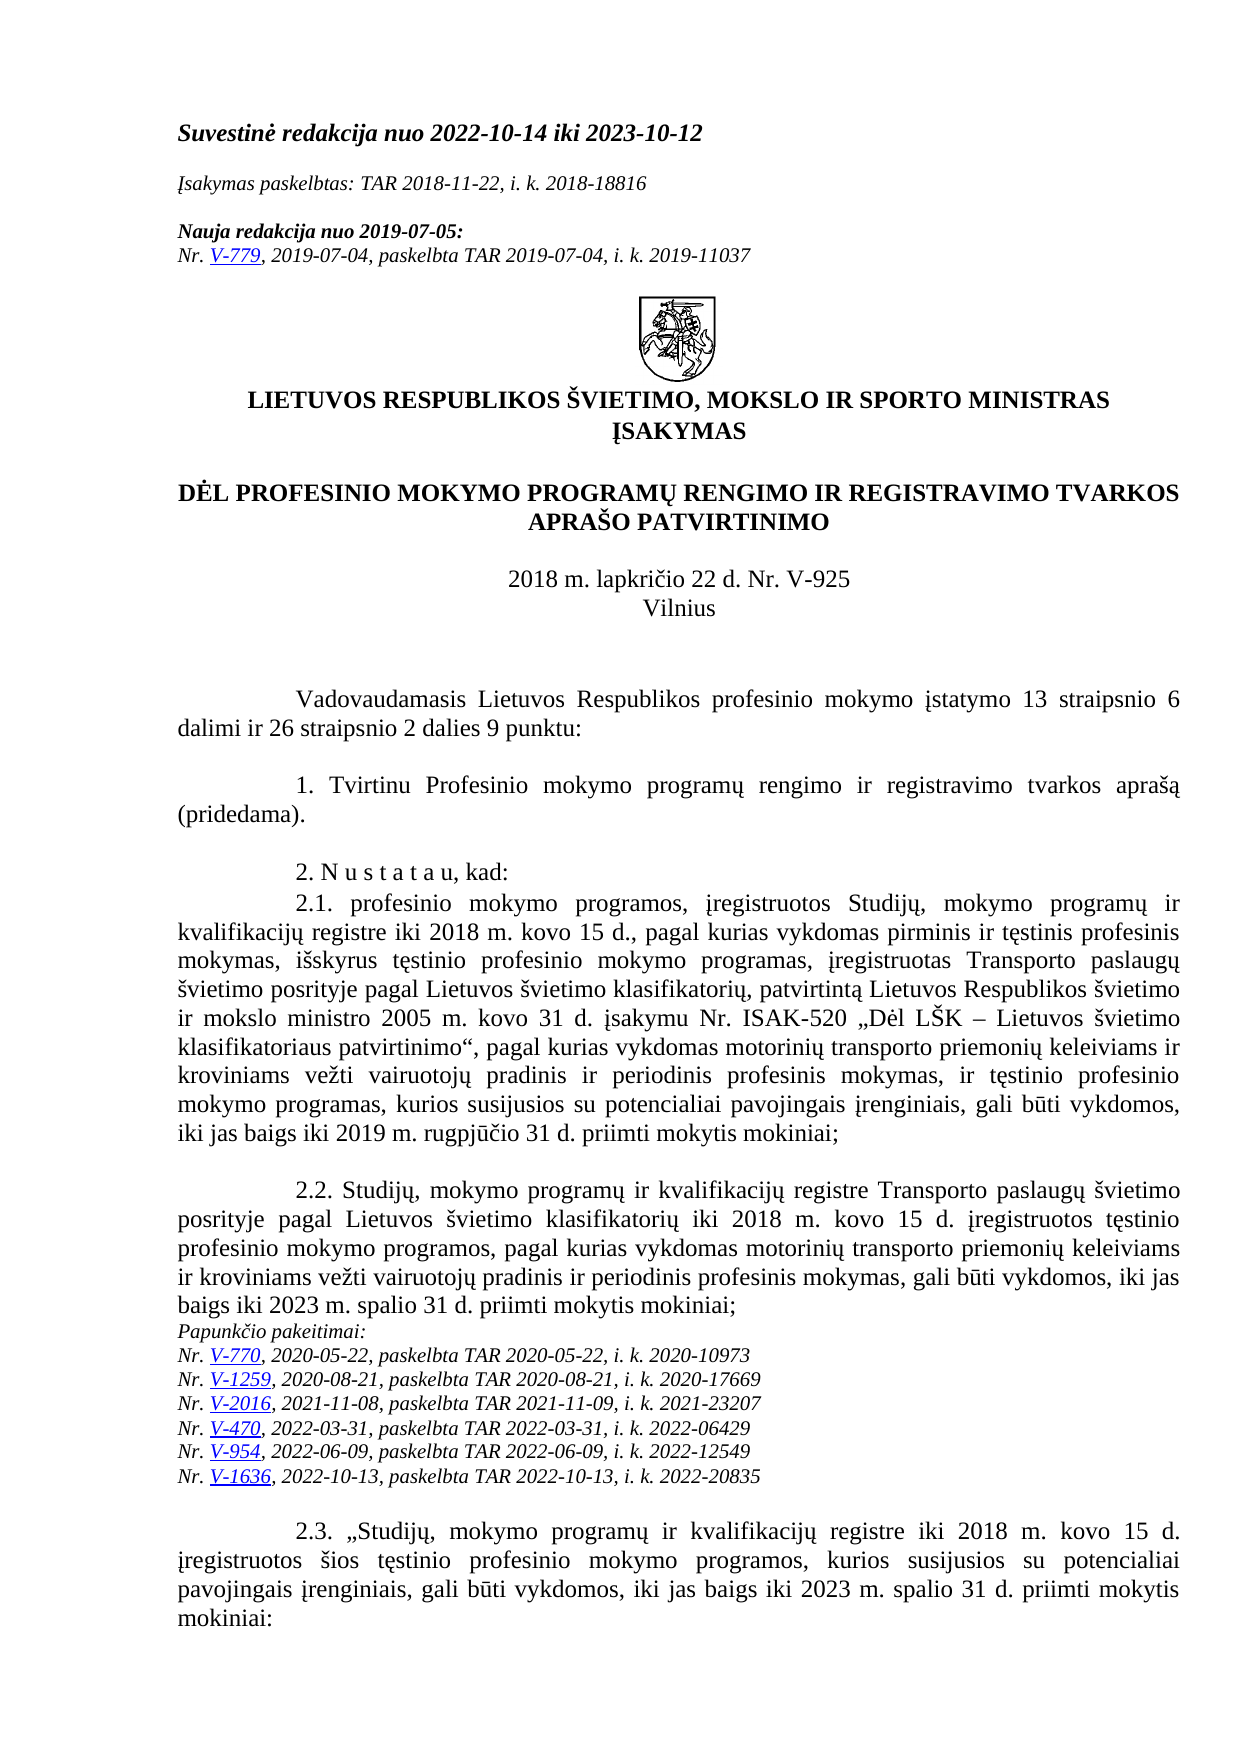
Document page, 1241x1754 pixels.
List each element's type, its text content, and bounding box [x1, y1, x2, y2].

text Nr. V-954, 2022-06-09, paskelbta TAR 2022-06-09, i. k. 2022-12549 [177, 1439, 1181, 1463]
text 2.3. „Studijų, mokymo programų ir kvalifikacijų registre iki 2018 m. kovo 15 d. įregistruotos šios tęstinio profesinio mokymo programos, kurios susijusios su potencialiai pavojingais įrenginiais, gali būti vykdomos, iki jas baigs iki 2023 m. spalio 31 d. priimti mokytis mokiniai: [177, 1516, 1181, 1631]
text DĖL PROFESINIO MOKYMO PROGRAMŲ RENGIMO IR REGISTRAVIMO TVARKOS APRAŠO PATVIRTINIMO [177, 478, 1181, 536]
text 1. Tvirtinu Profesinio mokymo programų rengimo ir registravimo tvarkos aprašą (pridedama). [177, 771, 1181, 828]
text 2. N u s t a t a u, kad: [177, 857, 1181, 886]
text 2018 m. lapkričio 22 d. Nr. V-925 [177, 564, 1181, 593]
text Įsakymas paskelbtas: TAR 2018-11-22, i. k. 2018-18816 [177, 171, 1181, 195]
text 2.2. Studijų, mokymo programų ir kvalifikacijų registre Transporto paslaugų švietimo posrityje pagal Lietuvos švietimo klasifikatorių iki 2018 m. kovo 15 d. įregistruotos tęstinio profesinio mokymo programos, pagal kurias vykdomas motorinių transporto priemonių keleiviams ir kroviniams vežti vairuotojų pradinis ir periodinis profesinis mokymas, gali būti vykdomos, iki jas baigs iki 2023 m. spalio 31 d. priimti mokytis mokiniai; [177, 1175, 1181, 1319]
text Vilnius [177, 593, 1181, 622]
text Nr. V-470, 2022-03-31, paskelbta TAR 2022-03-31, i. k. 2022-06429 [177, 1415, 1181, 1439]
text Nr. V-770, 2020-05-22, paskelbta TAR 2020-05-22, i. k. 2020-10973 [177, 1343, 1181, 1367]
text Nr. V-779, 2019-07-04, paskelbta TAR 2019-07-04, i. k. 2019-11037 [177, 243, 1181, 267]
text Nr. V-1259, 2020-08-21, paskelbta TAR 2020-08-21, i. k. 2020-17669 [177, 1367, 1181, 1391]
text Nauja redakcija nuo 2019-07-05: [177, 219, 1181, 243]
text Suvestinė redakcija nuo 2022-10-14 iki 2023-10-12 [177, 118, 1181, 147]
text Papunkčio pakeitimai: [177, 1319, 1181, 1343]
text 2.1. profesinio mokymo programos, įregistruotos Studijų, mokymo programų ir kvalifikacijų registre iki 2018 m. kovo 15 d., pagal kurias vykdomas pirminis ir tęstinis profesinis mokymas, išskyrus tęstinio profesinio mokymo programas, įregistruotas Transporto paslaugų švietimo posrityje pagal Lietuvos švietimo klasifikatorių, patvirtintą Lietuvos Respublikos švietimo ir mokslo ministro 2005 m. kovo 31 d. įsakymu Nr. ISAK-520 „Dėl LŠK – Lietuvos švietimo klasifikatoriaus patvirtinimo“, pagal kurias vykdomas motorinių transporto priemonių keleiviams ir kroviniams vežti vairuotojų pradinis ir periodinis profesinis mokymas, ir tęstinio profesinio mokymo programas, kurios susijusios su potencialiai pavojingais įrenginiais, gali būti vykdomos, iki jas baigs iki 2019 m. rugpjūčio 31 d. priimti mokytis mokiniai; [177, 888, 1181, 1147]
text ĮSAKYMAS [177, 416, 1181, 445]
text Nr. V-2016, 2021-11-08, paskelbta TAR 2021-11-09, i. k. 2021-23207 [177, 1391, 1181, 1415]
text Vadovaudamasis Lietuvos Respublikos profesinio mokymo įstatymo 13 straipsnio 6 dalimi ir 26 straipsnio 2 dalies 9 punktu: [177, 684, 1181, 742]
text LIETUVOS RESPUBLIKOS ŠVIETIMO, MOKSLO IR SPORTO MINISTRAS [177, 385, 1181, 413]
text Nr. V-1636, 2022-10-13, paskelbta TAR 2022-10-13, i. k. 2022-20835 [177, 1463, 1181, 1488]
